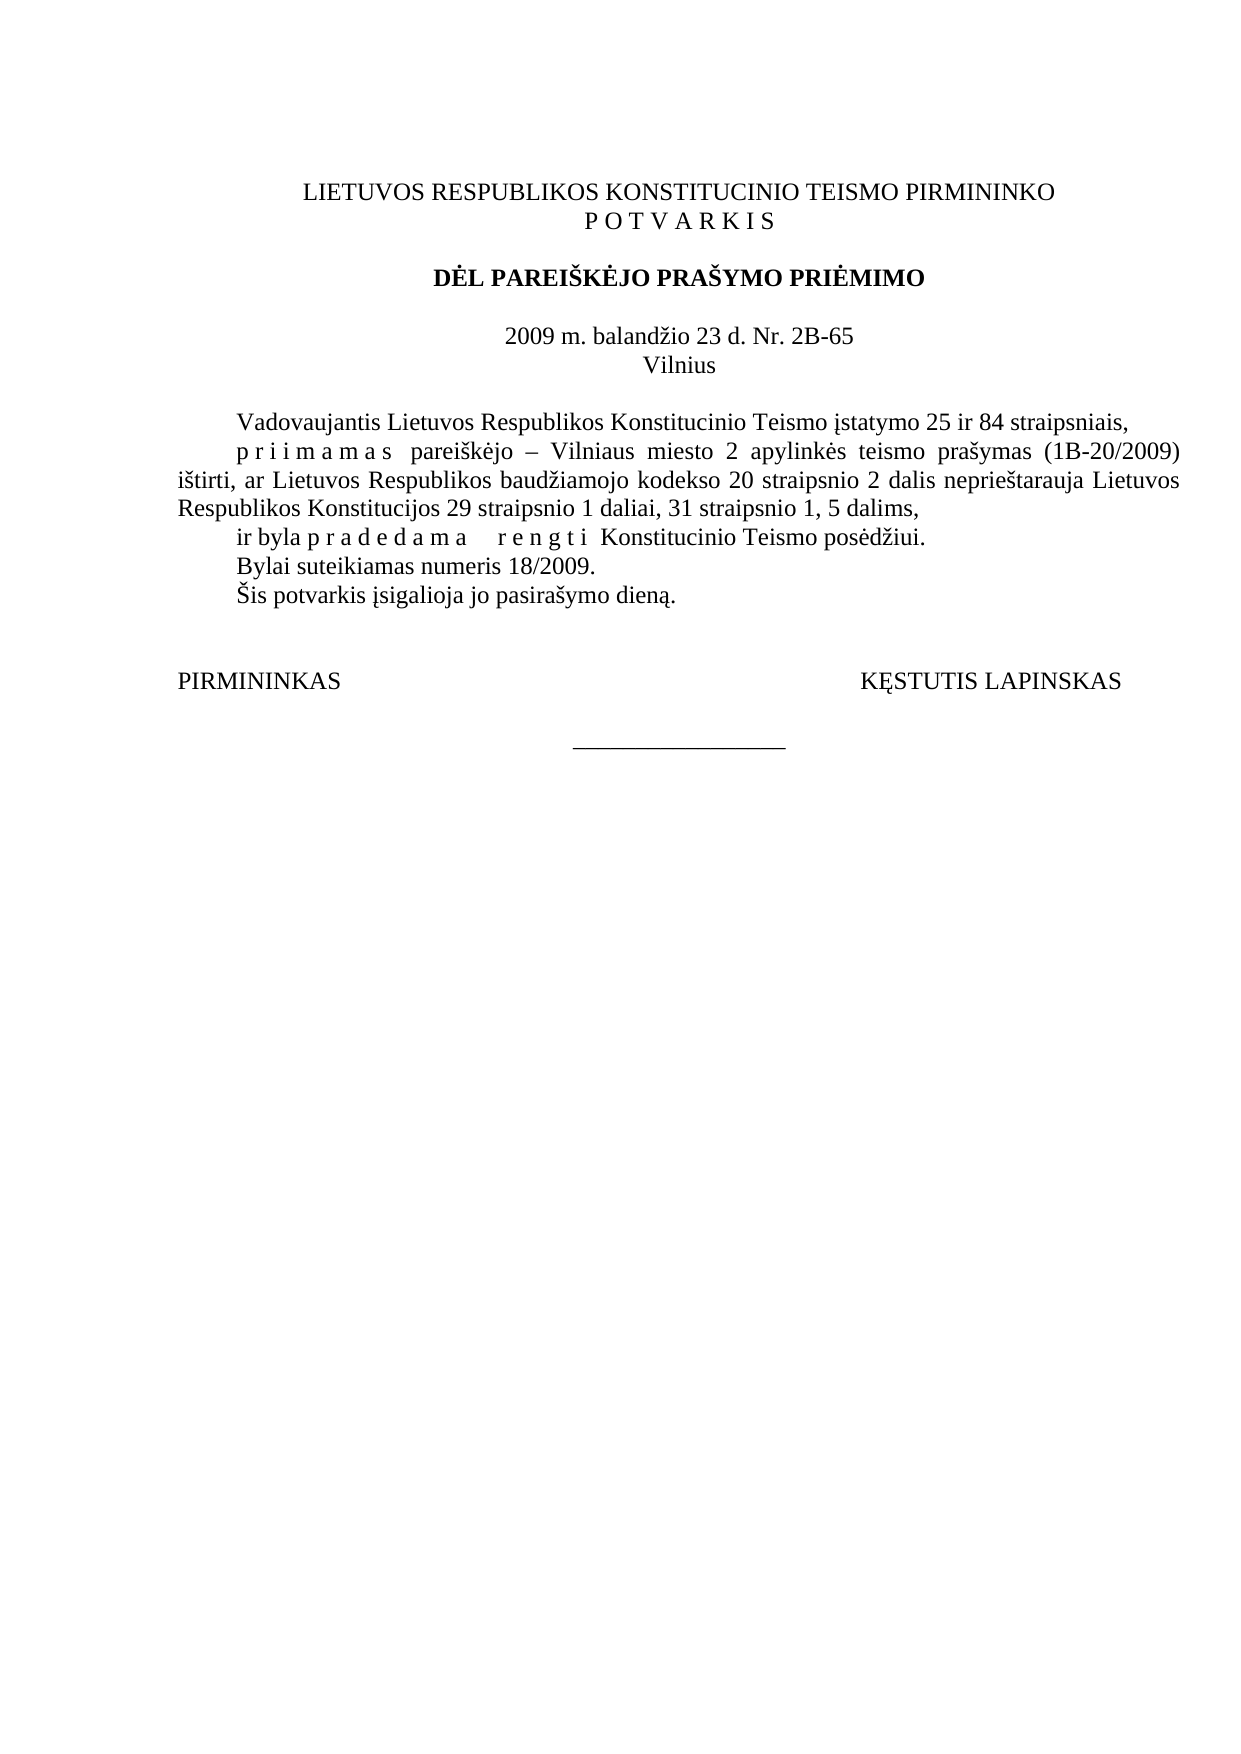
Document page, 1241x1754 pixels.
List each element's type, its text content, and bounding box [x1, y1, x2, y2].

text _________________ [177, 723, 1181, 752]
text PIRMININKAS KĘSTUTIS LAPINSKAS [177, 666, 1181, 695]
text Bylai suteikiamas numeris 18/2009. [177, 551, 1181, 580]
text DĖL PAREIŠKĖJO PRAŠYMO PRIĖMIMO [177, 263, 1181, 292]
text LIETUVOS RESPUBLIKOS KONSTITUCINIO TEISMO PIRMININKO [177, 177, 1181, 206]
text POTVARKIS [177, 206, 1181, 235]
text Vadovaujantis Lietuvos Respublikos Konstitucinio Teismo įstatymo 25 ir 84 straipsniais, [177, 407, 1181, 436]
text priimamas pareiškėjo – Vilniaus miesto 2 apylinkės teismo prašymas (1B-20/2009) ištirti, ar Lietuvos Respublikos baudžiamojo kodekso 20 straipsnio 2 dalis neprieštarauja Lietuvos Respublikos Konstitucijos 29 straipsnio 1 daliai, 31 straipsnio 1, 5 dalims, [177, 436, 1181, 522]
text ir byla pradedama rengti Konstitucinio Teismo posėdžiui. [177, 522, 1181, 551]
text Vilnius [177, 350, 1181, 378]
text Šis potvarkis įsigalioja jo pasirašymo dieną. [177, 580, 1181, 608]
text 2009 m. balandžio 23 d. Nr. 2B-65 [177, 321, 1181, 350]
